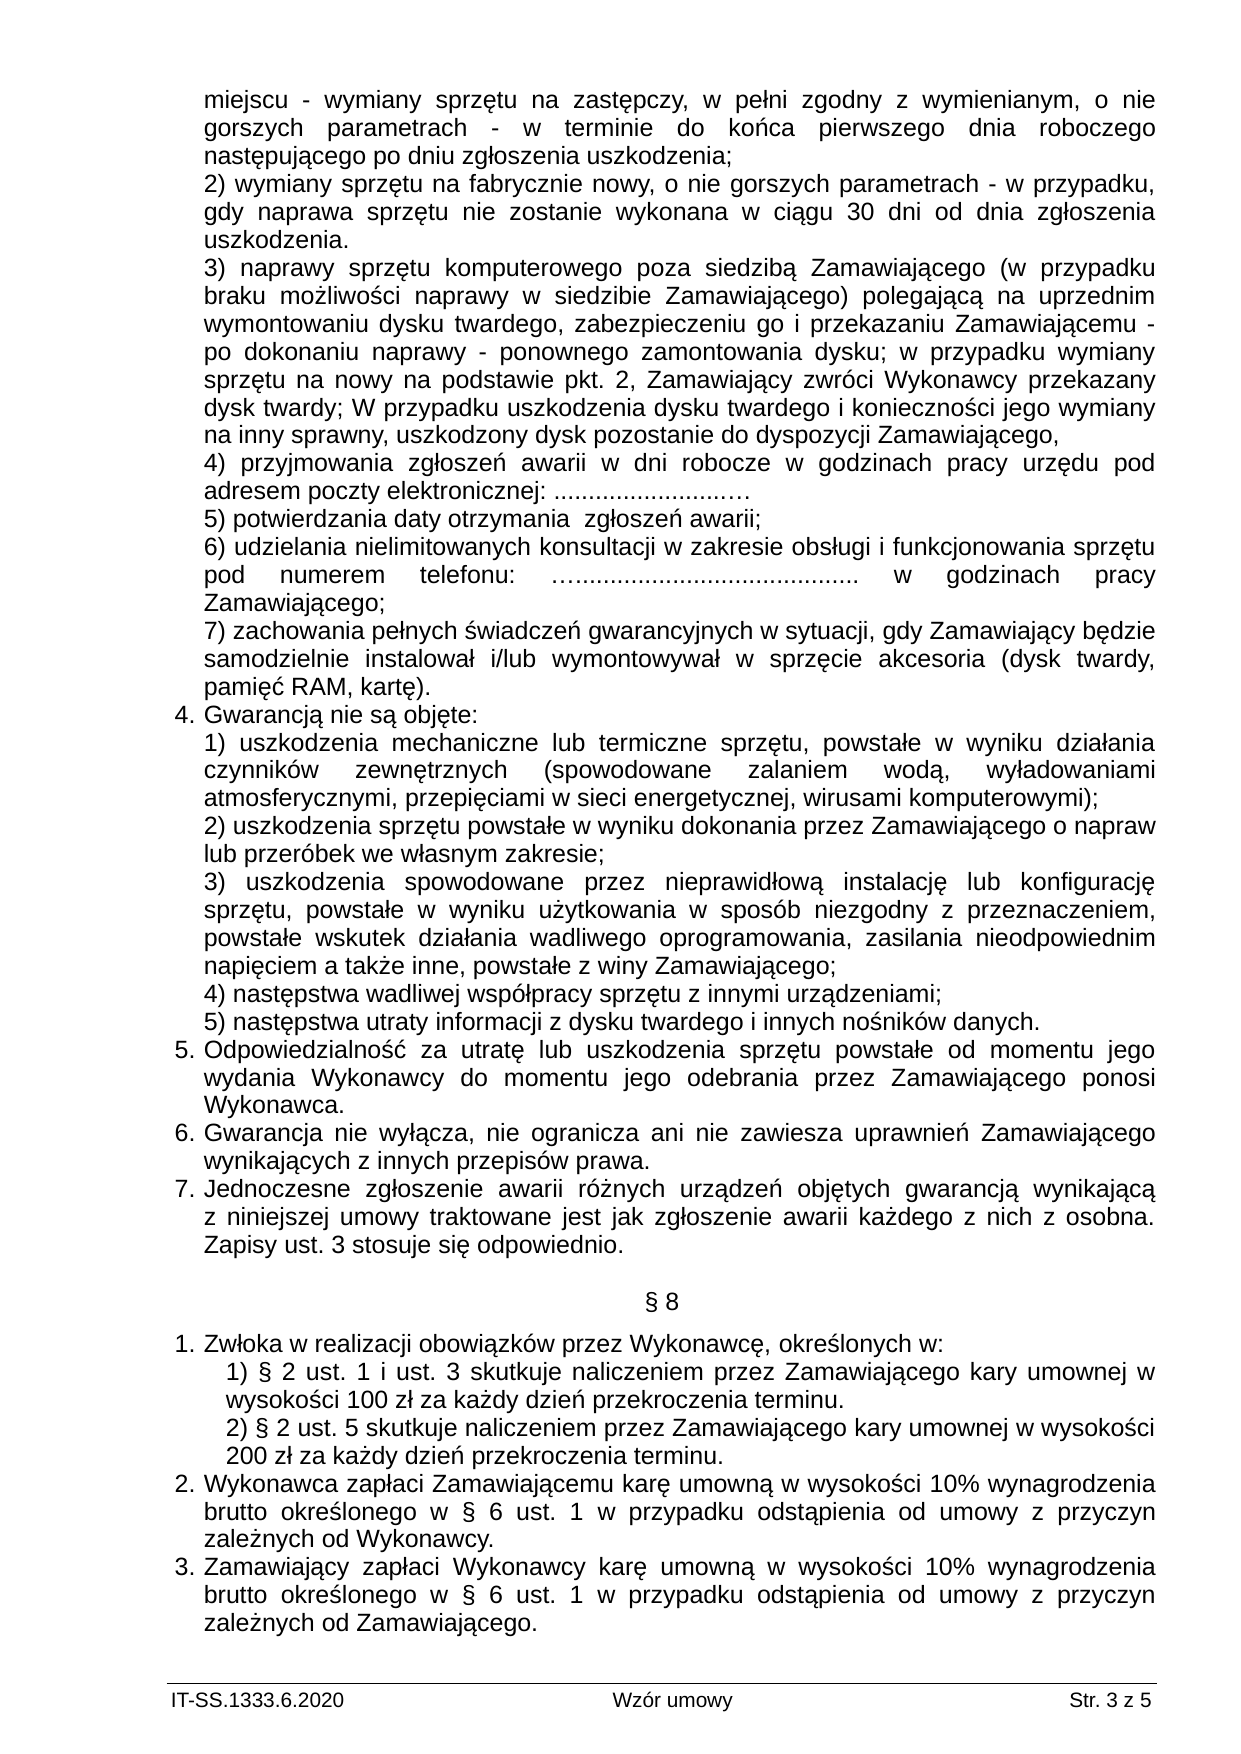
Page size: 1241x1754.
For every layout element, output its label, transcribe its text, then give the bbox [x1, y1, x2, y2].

list 2) wymiany sprzętu na fabrycznie nowy, o nie gorszych parametrach - w przypadku, gdy naprawa sprzętu nie zostanie wykonana w ciągu 30 dni od dnia zgłoszenia uszkodzenia. [167, 170, 1157, 254]
list 5) potwierdzania daty otrzymania zgłoszeń awarii; [167, 505, 1157, 533]
list 1) § 2 ust. 1 i ust. 3 skutkuje naliczeniem przez Zamawiającego kary umownej w wysokości 100 zł za każdy dzień przekroczenia terminu. [167, 1358, 1157, 1413]
list 3) uszkodzenia spowodowane przez nieprawidłową instalację lub konfigurację sprzętu, powstałe w wyniku użytkowania w sposób niezgodny z przeznaczeniem, powstałe wskutek działania wadliwego oprogramowania, zasilania nieodpowiednim napięciem a także inne, powstałe z winy Zamawiającego; [167, 868, 1157, 979]
list miejscu - wymiany sprzętu na zastępczy, w pełni zgodny z wymienianym, o nie gorszych parametrach - w terminie do końca pierwszego dnia roboczego następującego po dniu zgłoszenia uszkodzenia; [167, 86, 1157, 170]
list Jednoczesne zgłoszenie awarii różnych urządzeń objętych gwarancją wynikającą z niniejszej umowy traktowane jest jak zgłoszenie awarii każdego z nich z osobna. Zapisy ust. 3 stosuje się odpowiednio. [167, 1175, 1157, 1259]
list 1) uszkodzenia mechaniczne lub termiczne sprzętu, powstałe w wyniku działania czynników zewnętrznych (spowodowane zalaniem wodą, wyładowaniami atmosferycznymi, przepięciami w sieci energetycznej, wirusami komputerowymi); [167, 728, 1157, 812]
list 3) naprawy sprzętu komputerowego poza siedzibą Zamawiającego (w przypadku braku możliwości naprawy w siedzibie Zamawiającego) polegającą na uprzednim wymontowaniu dysku twardego, zabezpieczeniu go i przekazaniu Zamawiającemu - po dokonaniu naprawy - ponownego zamontowania dysku; w przypadku wymiany sprzętu na nowy na podstawie pkt. 2, Zamawiający zwróci Wykonawcy przekazany dysk twardy; W przypadku uszkodzenia dysku twardego i konieczności jego wymiany na inny sprawny, uszkodzony dysk pozostanie do dyspozycji Zamawiającego, [167, 254, 1157, 449]
list 2) uszkodzenia sprzętu powstałe w wyniku dokonania przez Zamawiającego o napraw lub przeróbek we własnym zakresie; [167, 812, 1157, 868]
list Wykonawca zapłaci Zamawiającemu karę umowną w wysokości 10% wynagrodzenia brutto określonego w § 6 ust. 1 w przypadku odstąpienia od umowy z przyczyn zależnych od Wykonawcy. [167, 1469, 1157, 1553]
list 2) § 2 ust. 5 skutkuje naliczeniem przez Zamawiającego kary umownej w wysokości 200 zł za każdy dzień przekroczenia terminu. [167, 1413, 1157, 1469]
list Zamawiający zapłaci Wykonawcy karę umowną w wysokości 10% wynagrodzenia brutto określonego w § 6 ust. 1 w przypadku odstąpienia od umowy z przyczyn zależnych od Zamawiającego. [167, 1553, 1157, 1637]
list 4) następstwa wadliwej współpracy sprzętu z innymi urządzeniami; [167, 979, 1157, 1007]
list Gwarancja nie wyłącza, nie ogranicza ani nie zawiesza uprawnień Zamawiającego wynikających z innych przepisów prawa. [167, 1119, 1157, 1175]
list Zwłoka w realizacji obowiązków przez Wykonawcę, określonych w: [167, 1330, 1157, 1358]
list Gwarancją nie są objęte: [167, 700, 1157, 728]
list 6) udzielania nielimitowanych konsultacji w zakresie obsługi i funkcjonowania sprzętu pod numerem telefonu: …......................................... w godzinach pracy Zamawiającego; [167, 533, 1157, 617]
list 5) następstwa utraty informacji z dysku twardego i innych nośników danych. [167, 1007, 1157, 1035]
list 4) przyjmowania zgłoszeń awarii w dni robocze w godzinach pracy urzędu pod adresem poczty elektronicznej: .........................… [167, 449, 1157, 505]
list 7) zachowania pełnych świadczeń gwarancyjnych w sytuacji, gdy Zamawiający będzie samodzielnie instalował i/lub wymontowywał w sprzęcie akcesoria (dysk twardy, pamięć RAM, kartę). [167, 617, 1157, 700]
list Odpowiedzialność za utratę lub uszkodzenia sprzętu powstałe od momentu jego wydania Wykonawcy do momentu jego odebrania przez Zamawiającego ponosi Wykonawca. [167, 1035, 1157, 1119]
